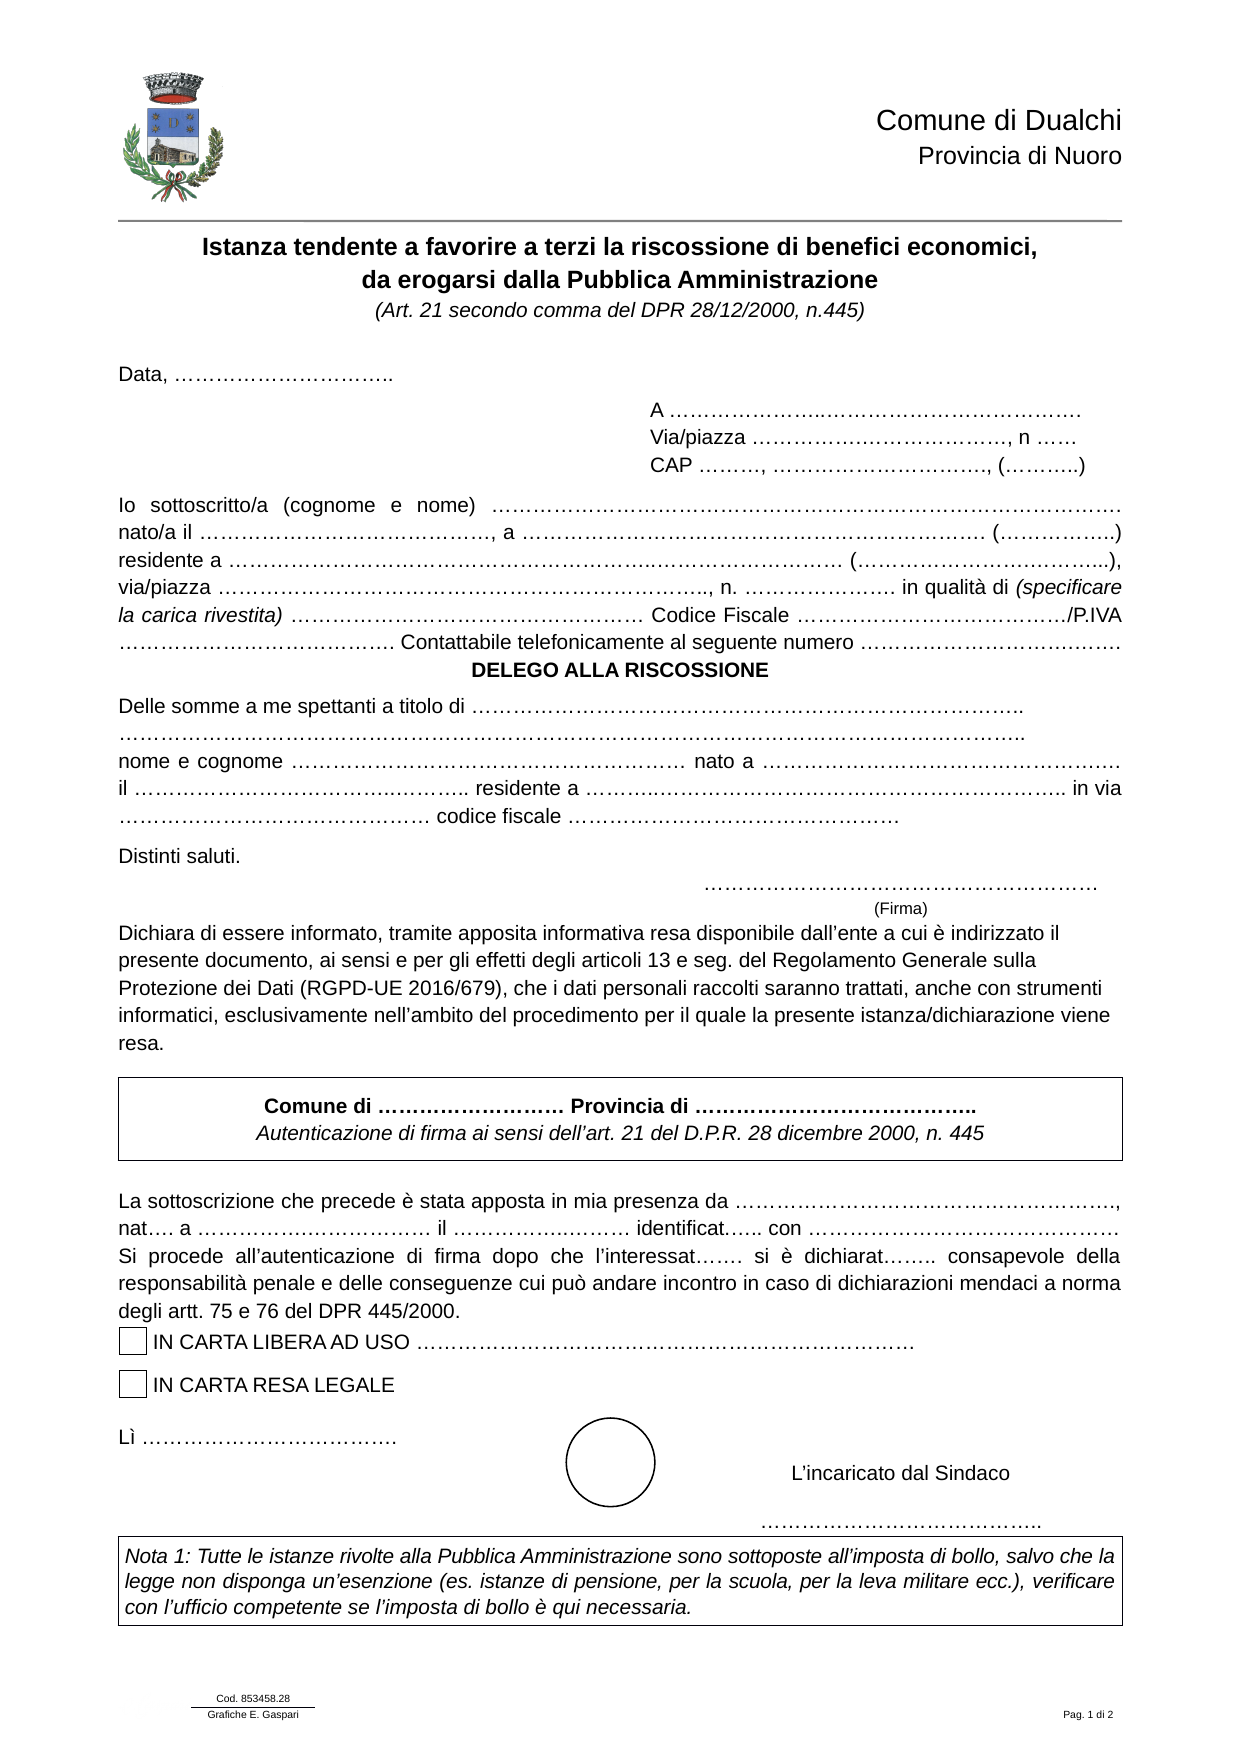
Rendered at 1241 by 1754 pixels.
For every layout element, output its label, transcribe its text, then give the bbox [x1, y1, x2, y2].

text IN CARTA LIBERA AD USO ……………………………………………………………… [118, 1326, 1122, 1355]
text ………………………………………………………………………………………………………………….. [118, 721, 1122, 745]
text Delle somme a me spettanti a titolo di …………………………………………………………………….. [118, 693, 1122, 717]
text Data, ………………………….. [118, 362, 1122, 386]
text Dichiara di essere informato, tramite apposita informativa resa disponibile dall’ente a cui è indirizzato il presente documento, ai sensi e per gli effetti degli articoli 13 e seg. del Regolamento Generale sulla Protezione dei Dati (RGPD-UE 2016/679), che i dati personali raccolti saranno trattati, anche con strumenti informatici, esclusivamente nell’ambito del procedimento per il quale la presente istanza/dichiarazione viene resa. [118, 921, 1122, 1054]
text ………………………………………………… [679, 871, 1122, 895]
text (Firma) [679, 898, 1122, 918]
text Lì ………………………………. [118, 1425, 584, 1449]
text nome e cognome ………………………………………………… nato a ………………………………………….… il ………………………………..……….. residente a ………..………………………………………………….. in via ……………………………………… codice fiscale ………………………………………… [118, 748, 1122, 827]
table_header Nota 1: Tutte le istanze rivolte alla Pubblica Amministrazione sono sottoposte all’imposta di bollo, salvo che la legge non disponga un’esenzione (es. istanze di pensione, per la scuola, per la leva militare ecc.), verificare con l’ufficio competente se l’imposta di bollo è qui necessaria. [119, 1537, 1122, 1625]
table_header Comune di ……………………… Provincia di ………………………………….. Autenticazione di firma ai sensi dell’art. 21 del D.P.R. 28 dicembre 2000, n. 445 [119, 1078, 1122, 1160]
text da erogarsi dalla Pubblica Amministrazione [118, 265, 1122, 294]
text Istanza tendente a favorire a terzi la riscossione di benefici economici, [118, 232, 1122, 261]
text Distinti saluti. [118, 843, 1122, 867]
text [638, 1425, 1122, 1449]
text Comune di Dualchi [224, 103, 1122, 136]
picture [122, 72, 224, 203]
text Via/piazza …………….…………………, n …… [650, 425, 1122, 449]
text La sottoscrizione che precede è stata apposta in mia presenza da ………………………………………………., nat…. a …………….……………… il ……………..……… identificat.….. con ……………………………………… [118, 1188, 1122, 1240]
text (Art. 21 secondo comma del DPR 28/12/2000, n.445) [118, 298, 1122, 322]
text DELEGO ALLA RISCOSSIONE [118, 658, 1122, 682]
text Io sottoscritto/a (cognome e nome) ………………………………………………………………………………. nato/a il ……………………………………, a …………………………………………………………. (……………..) residente a ……………………………………………………..……………………… (…………………….………...), via/piazza …………………………………………………………….., n. …………………. in qualità di (specificare la carica rivestita) …………………………………………… Codice Fiscale …………………………………/P.IVA …………………………………. Contattabile telefonicamente al seguente numero ………………………….……. [118, 493, 1122, 654]
text Si procede all’autenticazione di firma dopo che l’interessat……. si è dichiarat…….. consapevole della responsabilità penale e delle conseguenze cui può andare incontro in caso di dichiarazioni mendaci a norma degli artt. 75 e 76 del DPR 445/2000. [118, 1243, 1122, 1322]
text ………………………………….. [679, 1509, 1122, 1533]
text A …………………..………………………………. [650, 398, 1122, 422]
text IN CARTA RESA LEGALE [118, 1369, 1122, 1398]
text L’incaricato dal Sindaco [679, 1461, 1122, 1485]
text Provincia di Nuoro [224, 141, 1122, 170]
text CAP ………, …………………………., (………..) [650, 453, 1122, 477]
